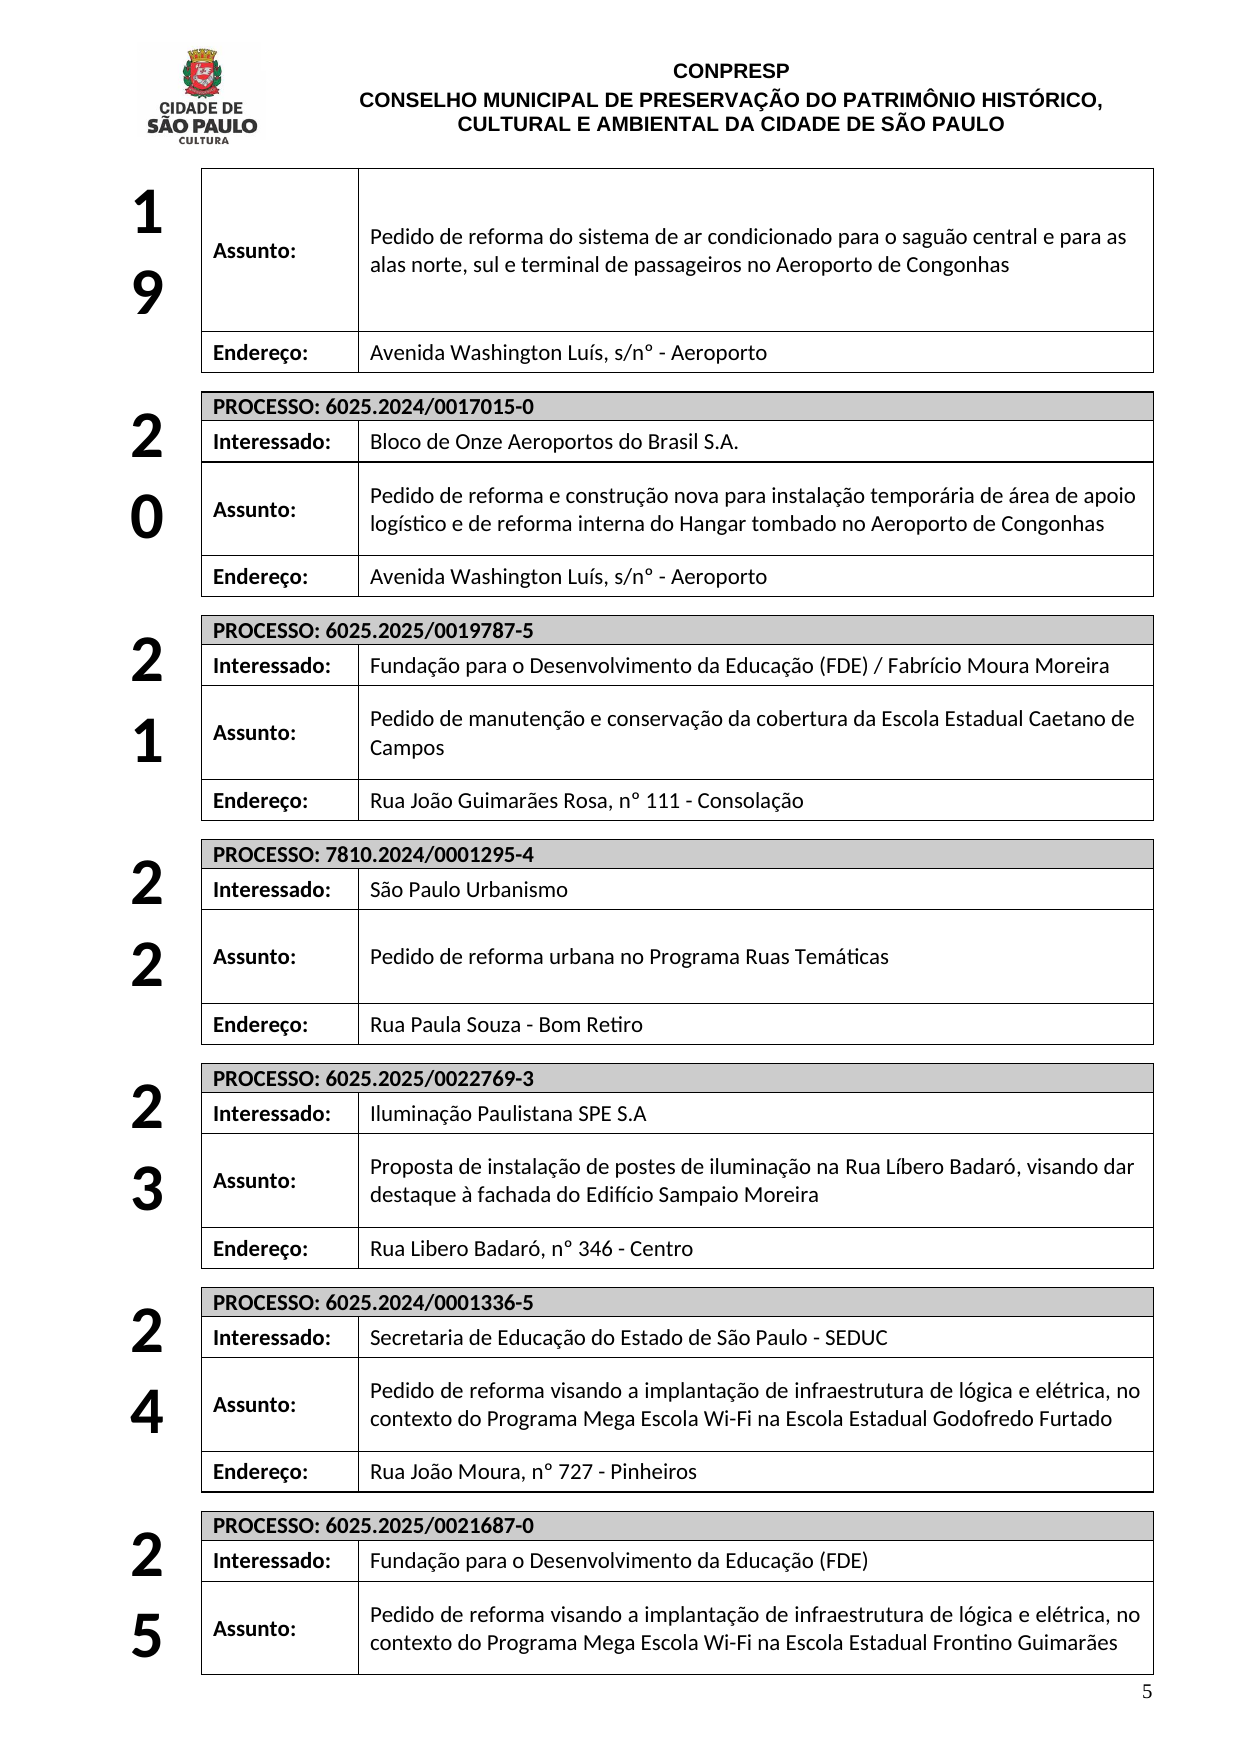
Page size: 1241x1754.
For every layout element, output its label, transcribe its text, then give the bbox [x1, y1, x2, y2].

table_cell Pedido de reforma visando a implantação de infraestrutura de lógica e elétrica, no contexto do Programa Mega Escola Wi-Fi na Escola Estadual Frontino Guimarães [359, 1582, 1153, 1674]
table_header PROCESSO: 6025.2025/0021687-0 [202, 1512, 1153, 1540]
table_cell Bloco de Onze Aeroportos do Brasil S.A. [359, 421, 1153, 461]
table_header PROCESSO: 6025.2025/0022769-3 [202, 1064, 1153, 1092]
table_cell Assunto: [202, 169, 358, 331]
table_cell Proposta de instalação de postes de iluminação na Rua Líbero Badaró, visando dar destaque à fachada do Edifício Sampaio Moreira [359, 1134, 1153, 1227]
table_cell Endereço: [202, 556, 358, 596]
table_cell Avenida Washington Luís, s/nº - Aeroporto [359, 332, 1153, 372]
table_cell Avenida Washington Luís, s/nº - Aeroporto [359, 556, 1153, 596]
table_cell Pedido de reforma urbana no Programa Ruas Temáticas [359, 910, 1153, 1003]
table_cell Interessado: [202, 1093, 358, 1133]
table_cell Interessado: [202, 421, 358, 461]
table_cell Interessado: [202, 645, 358, 685]
table_cell Endereço: [202, 780, 358, 820]
table_cell [119, 1227, 201, 1268]
table_header PROCESSO: 6025.2025/0019787-5 [202, 616, 1153, 644]
table_cell Pedido de manutenção e conservação da cobertura da Escola Estadual Caetano de Campos [359, 686, 1153, 779]
table_cell Pedido de reforma e construção nova para instalação temporária de área de apoio logístico e de reforma interna do Hangar tombado no Aeroporto de Congonhas [359, 463, 1153, 555]
table_cell Assunto: [202, 463, 358, 555]
table_header PROCESSO: 6025.2024/0001336-5 [202, 1288, 1153, 1316]
table_cell [119, 1451, 201, 1491]
table_cell Endereço: [202, 332, 358, 372]
table_cell Iluminação Paulistana SPE S.A [359, 1093, 1153, 1133]
table_cell [119, 779, 201, 820]
table_header PROCESSO: 6025.2024/0017015-0 [202, 393, 1153, 420]
table_cell Rua João Moura, nº 727 - Pinheiros [359, 1452, 1153, 1491]
table_cell Pedido de reforma visando a implantação de infraestrutura de lógica e elétrica, no contexto do Programa Mega Escola Wi-Fi na Escola Estadual Godofredo Furtado [359, 1358, 1153, 1451]
table_cell Fundação para o Desenvolvimento da Educação (FDE) / Fabrício Moura Moreira [359, 645, 1153, 685]
table_header [119, 615, 201, 779]
table_cell Interessado: [202, 1317, 358, 1357]
table_cell [119, 1003, 201, 1044]
table_cell Assunto: [202, 910, 358, 1003]
table_header [119, 168, 201, 331]
table_cell Fundação para o Desenvolvimento da Educação (FDE) [359, 1541, 1153, 1581]
table_header [119, 1511, 201, 1674]
table_cell Rua Libero Badaró, nº 346 - Centro [359, 1228, 1153, 1268]
table_cell Pedido de reforma do sistema de ar condicionado para o saguão central e para as alas norte, sul e terminal de passageiros no Aeroporto de Congonhas [359, 169, 1153, 331]
table_cell Assunto: [202, 1134, 358, 1227]
table_cell Assunto: [202, 1358, 358, 1451]
table_cell Assunto: [202, 686, 358, 779]
table_header [119, 839, 201, 1003]
table_cell [119, 331, 201, 372]
table_cell [119, 555, 201, 596]
table_cell Interessado: [202, 1541, 358, 1581]
table_header [119, 391, 201, 555]
table_cell São Paulo Urbanismo [359, 869, 1153, 909]
table_cell Rua Paula Souza - Bom Retiro [359, 1004, 1153, 1044]
table_cell Rua João Guimarães Rosa, nº 111 - Consolação [359, 780, 1153, 820]
table_header [119, 1287, 201, 1451]
table_cell Assunto: [202, 1582, 358, 1674]
table_cell Secretaria de Educação do Estado de São Paulo - SEDUC [359, 1317, 1153, 1357]
table_header PROCESSO: 7810.2024/0001295-4 [202, 840, 1153, 868]
table_cell Endereço: [202, 1452, 358, 1491]
table_cell Endereço: [202, 1004, 358, 1044]
table_header [119, 1063, 201, 1227]
table_cell Endereço: [202, 1228, 358, 1268]
table_cell Interessado: [202, 869, 358, 909]
